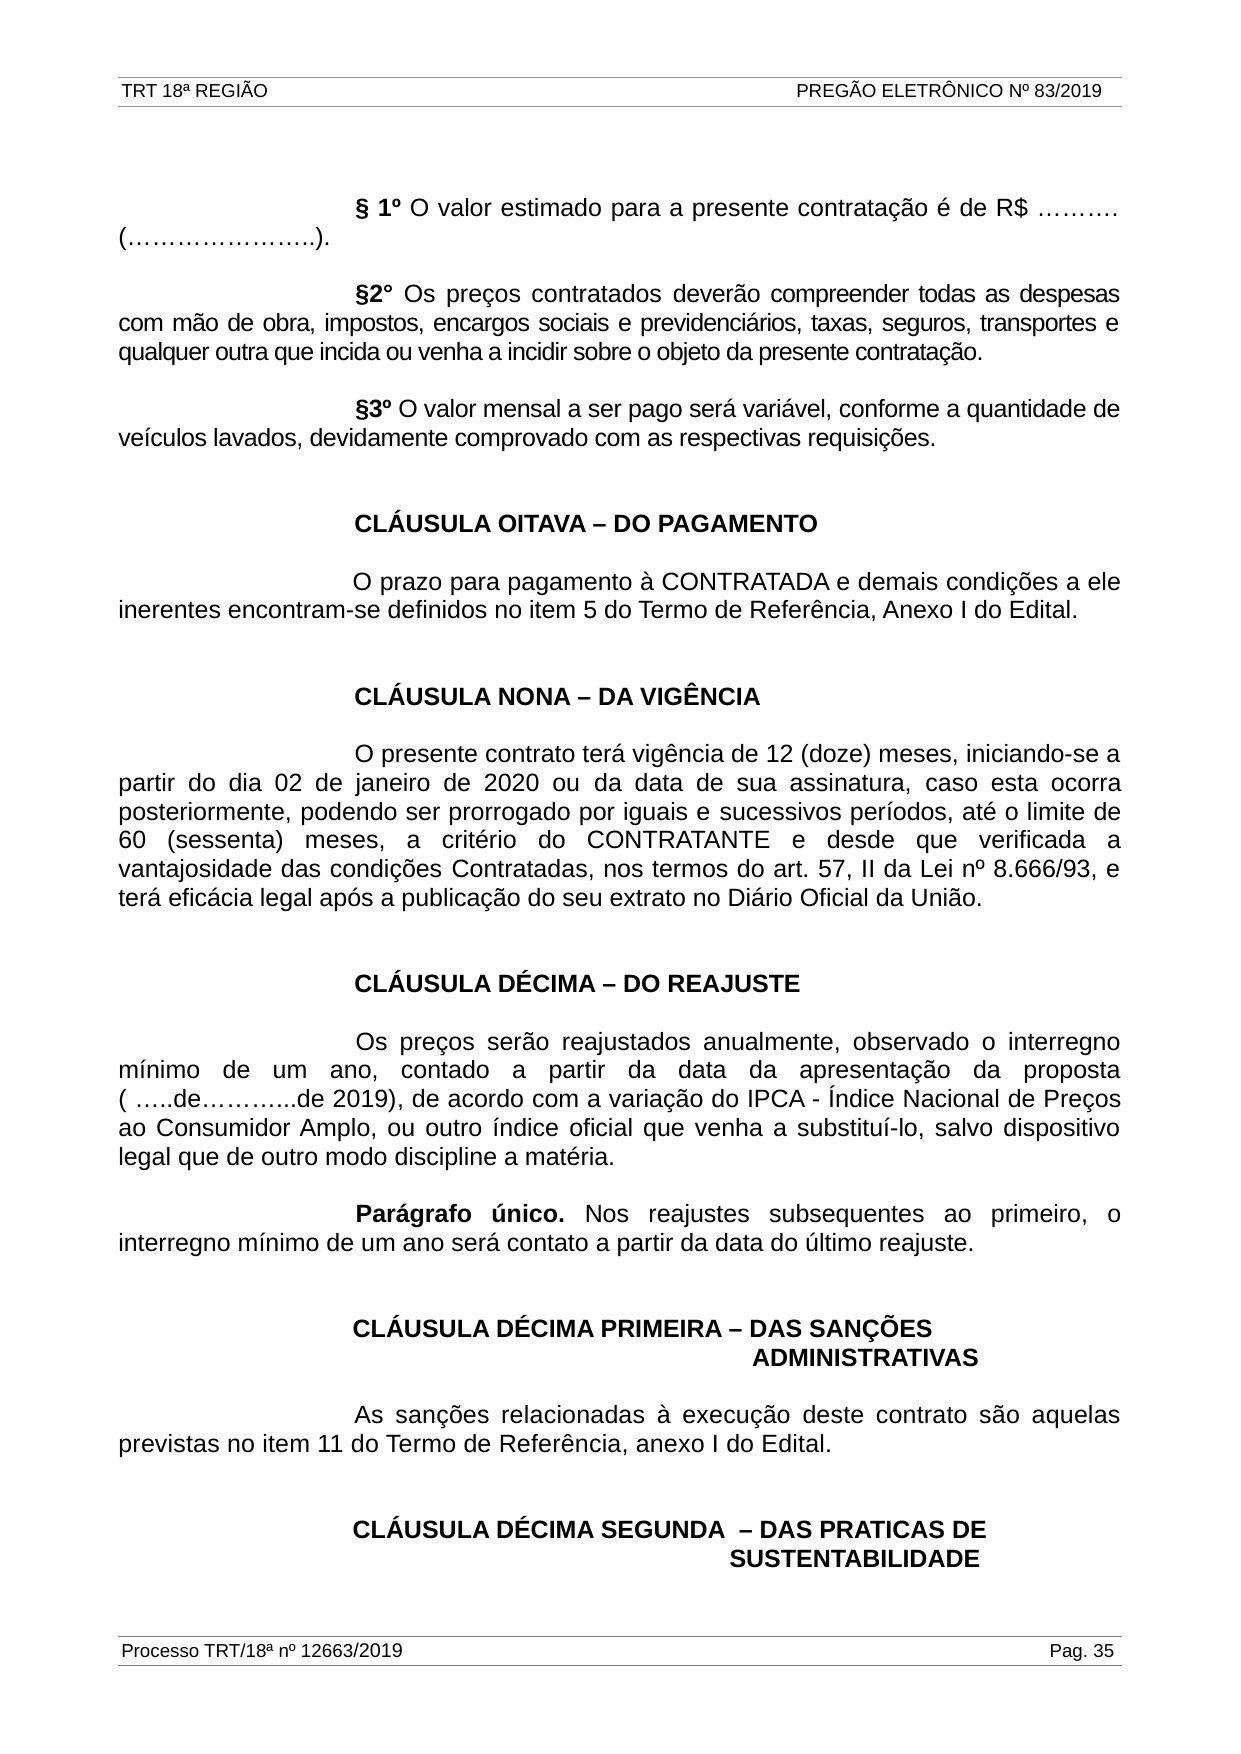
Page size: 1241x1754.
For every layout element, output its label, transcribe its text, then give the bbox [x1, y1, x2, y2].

text §2° Os preços contratados deverão compreender todas as despesas com mão de obra, impostos, encargos sociais e previdenciários, taxas, seguros, transportes e qualquer outra que incida ou venha a incidir sobre o objeto da presente contratação. [118, 279, 1120, 366]
text CLÁUSULA DÉCIMA PRIMEIRA – DAS SANÇÕES ADMINISTRATIVAS [118, 1314, 1122, 1372]
text O presente contrato terá vigência de 12 (doze) meses, iniciando-se a partir do dia 02 de janeiro de 2020 ou da data de sua assinatura, caso esta ocorra posteriormente, podendo ser prorrogado por iguais e sucessivos períodos, até o limite de 60 (sessenta) meses, a critério do CONTRATANTE e desde que verificada a vantajosidade das condições Contratadas, nos termos do art. 57, II da Lei nº 8.666/93, e terá eficácia legal após a publicação do seu extrato no Diário Oficial da União. [118, 739, 1122, 912]
text Parágrafo único. Nos reajustes subsequentes ao primeiro, o interregno mínimo de um ano será contato a partir da data do último reajuste. [118, 1199, 1122, 1257]
text CLÁUSULA DÉCIMA – DO REAJUSTE [118, 969, 1122, 998]
text CLÁUSULA NONA – DA VIGÊNCIA [118, 682, 1122, 711]
text Os preços serão reajustados anualmente, observado o interregno mínimo de um ano, contado a partir da data da apresentação da proposta ( …..de………...de 2019), de acordo com a variação do IPCA - Índice Nacional de Preços ao Consumidor Amplo, ou outro índice oficial que venha a substituí-lo, salvo dispositivo legal que de outro modo discipline a matéria. [118, 1027, 1122, 1171]
text CLÁUSULA DÉCIMA SEGUNDA – DAS PRATICAS DE SUSTENTABILIDADE [118, 1516, 1122, 1573]
text §3º O valor mensal a ser pago será variável, conforme a quantidade de veículos lavados, devidamente comprovado com as respectivas requisições. [118, 394, 1120, 452]
text As sanções relacionadas à execução deste contrato são aquelas previstas no item 11 do Termo de Referência, anexo I do Edital. [118, 1401, 1122, 1458]
text § 1º O valor estimado para a presente contratação é de R$ ………. (…………………..). [118, 193, 1120, 251]
text CLÁUSULA OITAVA – DO PAGAMENTO [118, 509, 1122, 538]
text O prazo para pagamento à CONTRATADA e demais condições a ele inerentes encontram-se definidos no item 5 do Termo de Referência, Anexo I do Edital. [118, 567, 1122, 624]
